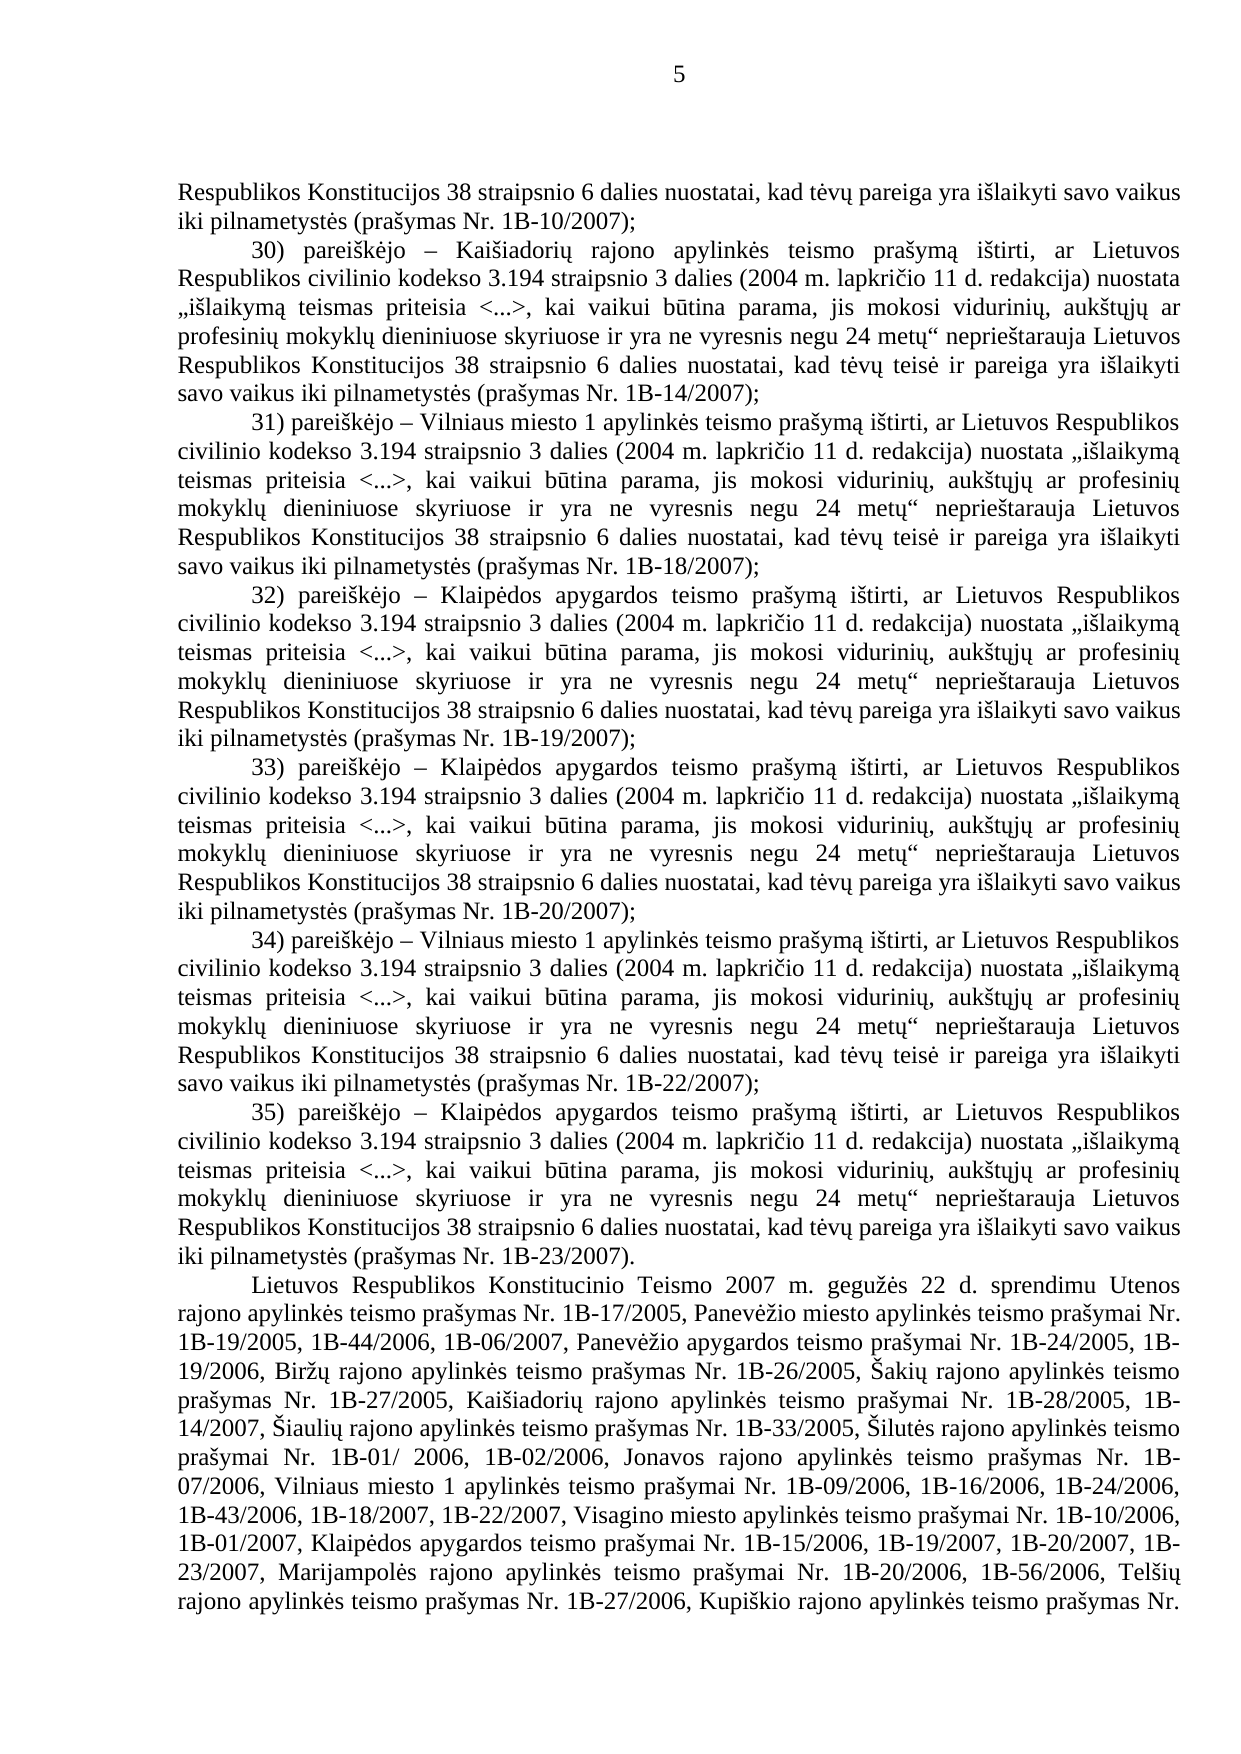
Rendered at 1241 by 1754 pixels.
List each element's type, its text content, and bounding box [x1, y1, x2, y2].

text 33) pareiškėjo – Klaipėdos apygardos teismo prašymą ištirti, ar Lietuvos Respublikos civilinio kodekso 3.194 straipsnio 3 dalies (2004 m. lapkričio 11 d. redakcija) nuostata „išlaikymą teismas priteisia <...>, kai vaikui būtina parama, jis mokosi vidurinių, aukštųjų ar profesinių mokyklų dieniniuose skyriuose ir yra ne vyresnis negu 24 metų“ neprieštarauja Lietuvos Respublikos Konstitucijos 38 straipsnio 6 dalies nuostatai, kad tėvų pareiga yra išlaikyti savo vaikus iki pilnametystės (prašymas Nr. 1B-20/2007); [177, 752, 1181, 925]
text 34) pareiškėjo – Vilniaus miesto 1 apylinkės teismo prašymą ištirti, ar Lietuvos Respublikos civilinio kodekso 3.194 straipsnio 3 dalies (2004 m. lapkričio 11 d. redakcija) nuostata „išlaikymą teismas priteisia <...>, kai vaikui būtina parama, jis mokosi vidurinių, aukštųjų ar profesinių mokyklų dieniniuose skyriuose ir yra ne vyresnis negu 24 metų“ neprieštarauja Lietuvos Respublikos Konstitucijos 38 straipsnio 6 dalies nuostatai, kad tėvų teisė ir pareiga yra išlaikyti savo vaikus iki pilnametystės (prašymas Nr. 1B-22/2007); [177, 925, 1181, 1097]
text Lietuvos Respublikos Konstitucinio Teismo 2007 m. gegužės 22 d. sprendimu Utenos rajono apylinkės teismo prašymas Nr. 1B-17/2005, Panevėžio miesto apylinkės teismo prašymai Nr. 1B-19/2005, 1B-44/2006, 1B-06/2007, Panevėžio apygardos teismo prašymai Nr. 1B-24/2005, 1B-19/2006, Biržų rajono apylinkės teismo prašymas Nr. 1B-26/2005, Šakių rajono apylinkės teismo prašymas Nr. 1B-27/2005, Kaišiadorių rajono apylinkės teismo prašymai Nr. 1B-28/2005, 1B-14/2007, Šiaulių rajono apylinkės teismo prašymas Nr. 1B-33/2005, Šilutės rajono apylinkės teismo prašymai Nr. 1B-01/ 2006, 1B-02/2006, Jonavos rajono apylinkės teismo prašymas Nr. 1B-07/2006, Vilniaus miesto 1 apylinkės teismo prašymai Nr. 1B-09/2006, 1B-16/2006, 1B-24/2006, 1B-43/2006, 1B-18/2007, 1B-22/2007, Visagino miesto apylinkės teismo prašymai Nr. 1B-10/2006, 1B-01/2007, Klaipėdos apygardos teismo prašymai Nr. 1B-15/2006, 1B-19/2007, 1B-20/2007, 1B-23/2007, Marijampolės rajono apylinkės teismo prašymai Nr. 1B-20/2006, 1B-56/2006, Telšių rajono apylinkės teismo prašymas Nr. 1B-27/2006, Kupiškio rajono apylinkės teismo prašymas Nr. [177, 1270, 1181, 1615]
text Respublikos Konstitucijos 38 straipsnio 6 dalies nuostatai, kad tėvų pareiga yra išlaikyti savo vaikus iki pilnametystės (prašymas Nr. 1B-10/2007); [177, 177, 1181, 235]
text 32) pareiškėjo – Klaipėdos apygardos teismo prašymą ištirti, ar Lietuvos Respublikos civilinio kodekso 3.194 straipsnio 3 dalies (2004 m. lapkričio 11 d. redakcija) nuostata „išlaikymą teismas priteisia <...>, kai vaikui būtina parama, jis mokosi vidurinių, aukštųjų ar profesinių mokyklų dieniniuose skyriuose ir yra ne vyresnis negu 24 metų“ neprieštarauja Lietuvos Respublikos Konstitucijos 38 straipsnio 6 dalies nuostatai, kad tėvų pareiga yra išlaikyti savo vaikus iki pilnametystės (prašymas Nr. 1B-19/2007); [177, 580, 1181, 752]
text 30) pareiškėjo – Kaišiadorių rajono apylinkės teismo prašymą ištirti, ar Lietuvos Respublikos civilinio kodekso 3.194 straipsnio 3 dalies (2004 m. lapkričio 11 d. redakcija) nuostata „išlaikymą teismas priteisia <...>, kai vaikui būtina parama, jis mokosi vidurinių, aukštųjų ar profesinių mokyklų dieniniuose skyriuose ir yra ne vyresnis negu 24 metų“ neprieštarauja Lietuvos Respublikos Konstitucijos 38 straipsnio 6 dalies nuostatai, kad tėvų teisė ir pareiga yra išlaikyti savo vaikus iki pilnametystės (prašymas Nr. 1B-14/2007); [177, 235, 1181, 407]
text 35) pareiškėjo – Klaipėdos apygardos teismo prašymą ištirti, ar Lietuvos Respublikos civilinio kodekso 3.194 straipsnio 3 dalies (2004 m. lapkričio 11 d. redakcija) nuostata „išlaikymą teismas priteisia <...>, kai vaikui būtina parama, jis mokosi vidurinių, aukštųjų ar profesinių mokyklų dieniniuose skyriuose ir yra ne vyresnis negu 24 metų“ neprieštarauja Lietuvos Respublikos Konstitucijos 38 straipsnio 6 dalies nuostatai, kad tėvų pareiga yra išlaikyti savo vaikus iki pilnametystės (prašymas Nr. 1B-23/2007). [177, 1097, 1181, 1270]
text 31) pareiškėjo – Vilniaus miesto 1 apylinkės teismo prašymą ištirti, ar Lietuvos Respublikos civilinio kodekso 3.194 straipsnio 3 dalies (2004 m. lapkričio 11 d. redakcija) nuostata „išlaikymą teismas priteisia <...>, kai vaikui būtina parama, jis mokosi vidurinių, aukštųjų ar profesinių mokyklų dieniniuose skyriuose ir yra ne vyresnis negu 24 metų“ neprieštarauja Lietuvos Respublikos Konstitucijos 38 straipsnio 6 dalies nuostatai, kad tėvų teisė ir pareiga yra išlaikyti savo vaikus iki pilnametystės (prašymas Nr. 1B-18/2007); [177, 407, 1181, 580]
